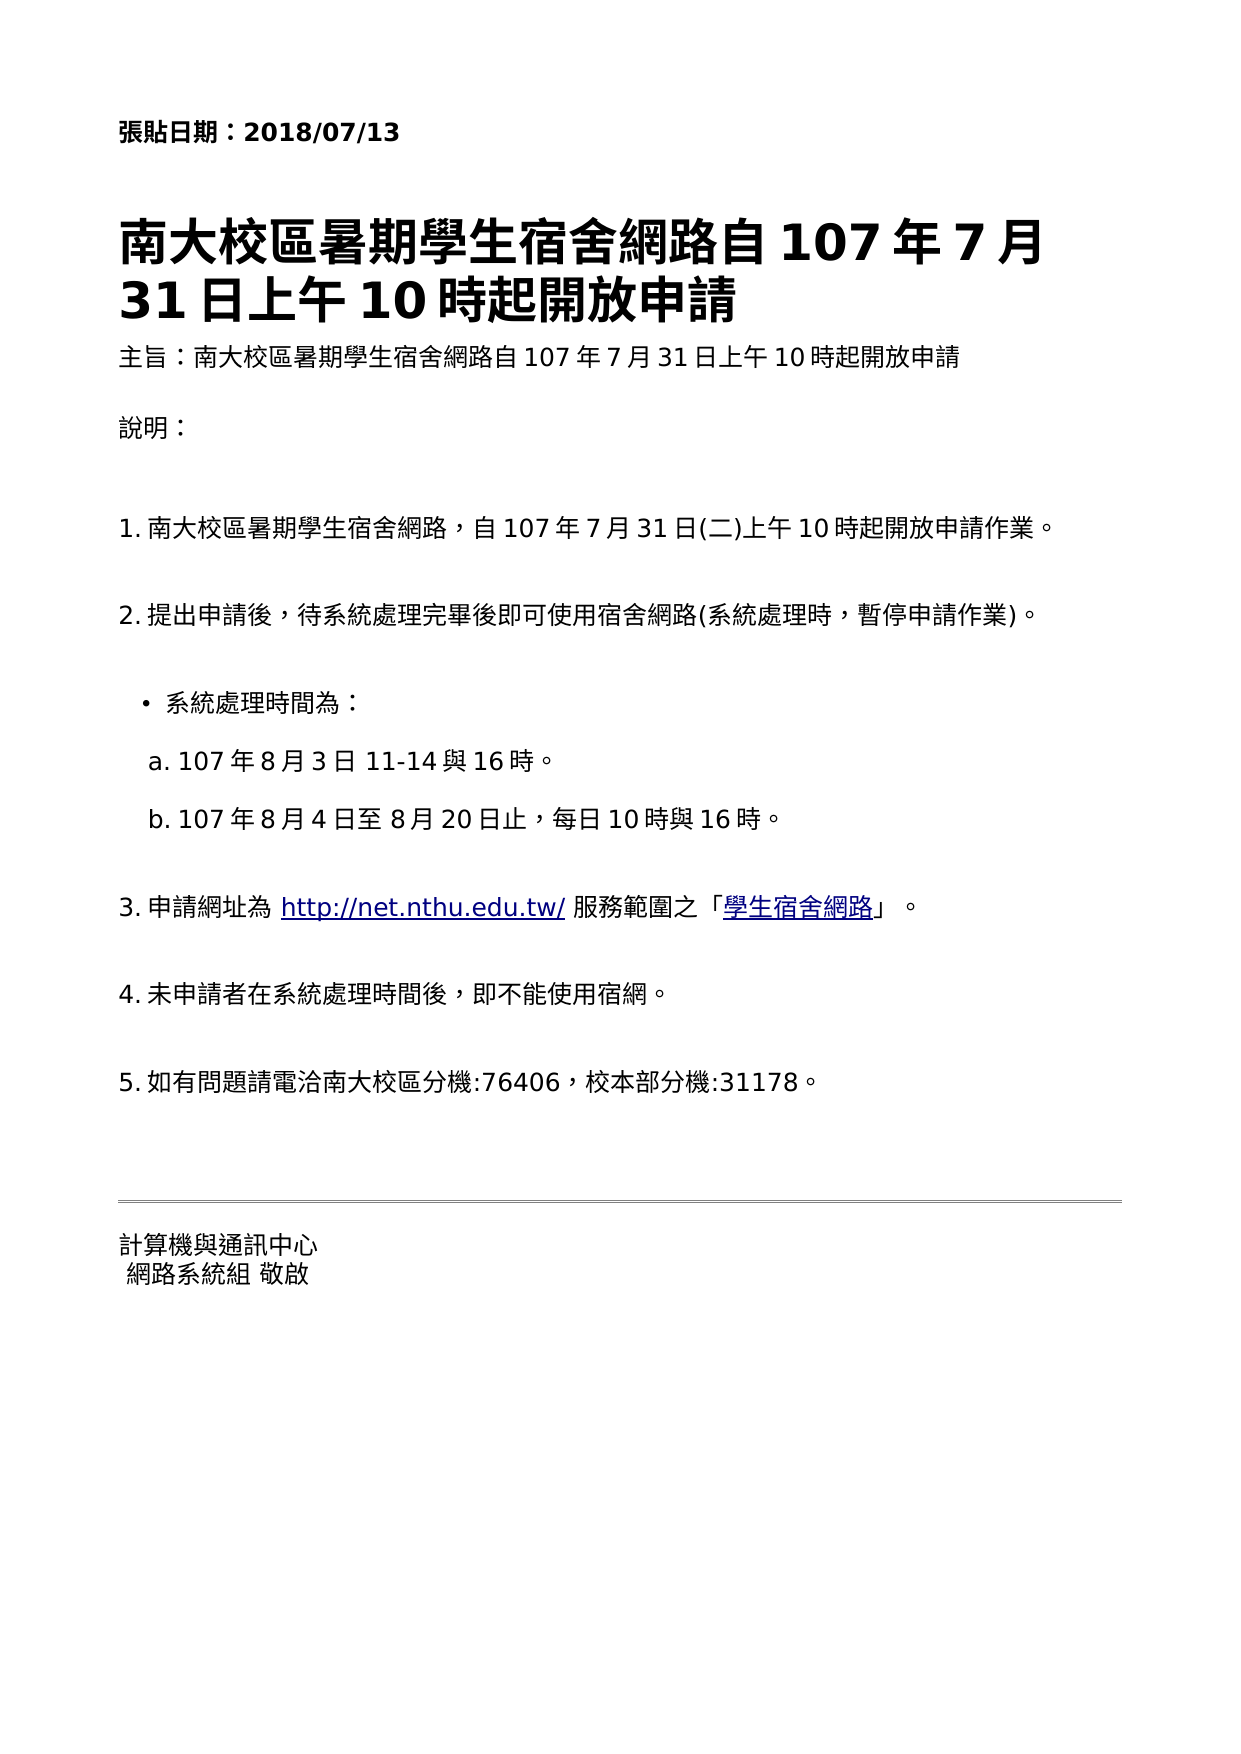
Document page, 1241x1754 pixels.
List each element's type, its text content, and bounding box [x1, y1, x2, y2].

text 張貼日期：2018/07/13 [118, 118, 1122, 176]
list 南大校區暑期學生宿舍網路，自107年7月31日(二)上午10時起開放申請作業。 [118, 514, 1122, 602]
list 申請網址為 http://net.nthu.edu.tw/ 服務範圍之「學生宿舍網路」。 [118, 893, 1122, 981]
list 未申請者在系統處理時間後，即不能使用宿網。 [118, 981, 1122, 1068]
text 說明： [118, 414, 1122, 472]
list 系統處理時間為： [142, 689, 1122, 747]
list 107年8月4日至 8月20日止，每日10時與16時。 [148, 806, 1122, 893]
subtitle 南大校區暑期學生宿舍網路自107年7月31日上午10時起開放申請 [118, 214, 1122, 330]
list 107年8月3日 11-14與16時。 [148, 747, 1122, 806]
list 如有問題請電洽南大校區分機:76406，校本部分機:31178。 [118, 1068, 1122, 1156]
text 主旨：南大校區暑期學生宿舍網路自107年7月31日上午10時起開放申請 [118, 343, 1122, 401]
text 計算機與通訊中心 網路系統組 敬啟 [118, 1232, 1122, 1319]
list 提出申請後，待系統處理完畢後即可使用宿舍網路(系統處理時，暫停申請作業)。 [118, 602, 1122, 689]
